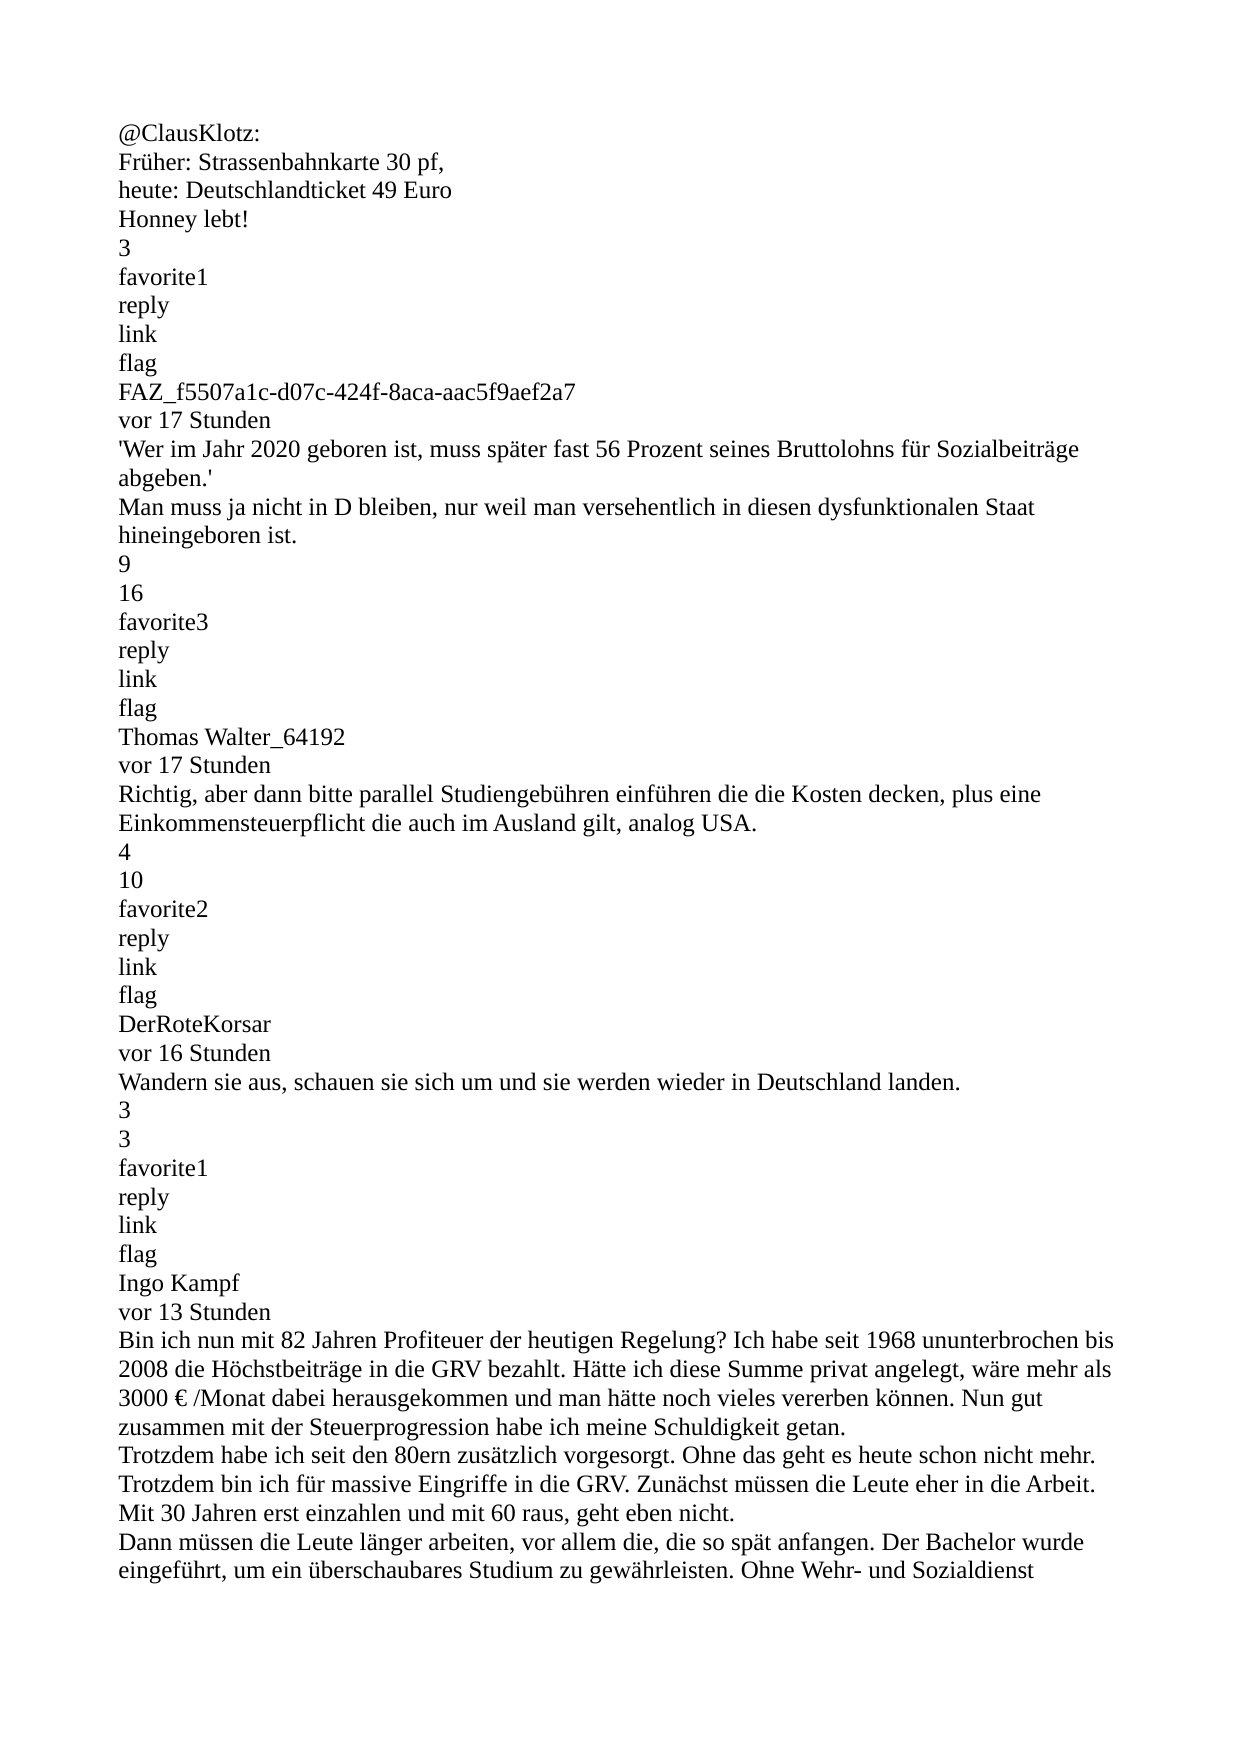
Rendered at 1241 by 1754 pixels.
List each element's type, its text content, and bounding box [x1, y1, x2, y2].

text 3 [118, 233, 1122, 262]
text 'Wer im Jahr 2020 geboren ist, muss später fast 56 Prozent seines Bruttolohns für Sozialbeiträge abgeben.' Man muss ja nicht in D bleiben, nur weil man versehentlich in diesen dysfunktionalen Staat hineingeboren ist. [118, 434, 1122, 549]
text @ClausKlotz: Früher: Strassenbahnkarte 30 pf, heute: Deutschlandticket 49 Euro Honney lebt! [118, 118, 1122, 233]
text reply [118, 1182, 1122, 1211]
text vor 17 Stunden [118, 751, 1122, 779]
text link [118, 952, 1122, 981]
text 9 [118, 549, 1122, 578]
text vor 13 Stunden [118, 1297, 1122, 1326]
text link [118, 319, 1122, 348]
text link [118, 664, 1122, 693]
text Ingo Kampf [118, 1268, 1122, 1297]
text flag [118, 981, 1122, 1009]
text 3 [118, 1124, 1122, 1153]
text favorite2 [118, 894, 1122, 923]
text Wandern sie aus, schauen sie sich um und sie werden wieder in Deutschland landen. [118, 1067, 1122, 1096]
text Richtig, aber dann bitte parallel Studiengebühren einführen die die Kosten decken, plus eine Einkommensteuerpflicht die auch im Ausland gilt, analog USA. [118, 779, 1122, 837]
text FAZ_f5507a1c-d07c-424f-8aca-aac5f9aef2a7 [118, 377, 1122, 406]
text flag [118, 1239, 1122, 1268]
text favorite3 [118, 607, 1122, 636]
text reply [118, 923, 1122, 952]
text flag [118, 348, 1122, 377]
text favorite1 [118, 1153, 1122, 1182]
text reply [118, 636, 1122, 664]
text 10 [118, 866, 1122, 894]
text vor 16 Stunden [118, 1038, 1122, 1067]
text favorite1 [118, 262, 1122, 291]
text 4 [118, 837, 1122, 866]
text 16 [118, 578, 1122, 607]
text reply [118, 291, 1122, 319]
text Thomas Walter_64192 [118, 722, 1122, 751]
text 3 [118, 1096, 1122, 1124]
text DerRoteKorsar [118, 1009, 1122, 1038]
text link [118, 1211, 1122, 1239]
text Bin ich nun mit 82 Jahren Profiteuer der heutigen Regelung? Ich habe seit 1968 ununterbrochen bis 2008 die Höchstbeiträge in die GRV bezahlt. Hätte ich diese Summe privat angelegt, wäre mehr als 3000 € /Monat dabei herausgekommen und man hätte noch vieles vererben können. Nun gut zusammen mit der Steuerprogression habe ich meine Schuldigkeit getan. Trotzdem habe ich seit den 80ern zusätzlich vorgesorgt. Ohne das geht es heute schon nicht mehr. Trotzdem bin ich für massive Eingriffe in die GRV. Zunächst müssen die Leute eher in die Arbeit. Mit 30 Jahren erst einzahlen und mit 60 raus, geht eben nicht. Dann müssen die Leute länger arbeiten, vor allem die, die so spät anfangen. Der Bachelor wurde eingeführt, um ein überschaubares Studium zu gewährleisten. Ohne Wehr- und Sozialdienst [118, 1326, 1122, 1584]
text flag [118, 693, 1122, 722]
text vor 17 Stunden [118, 406, 1122, 434]
